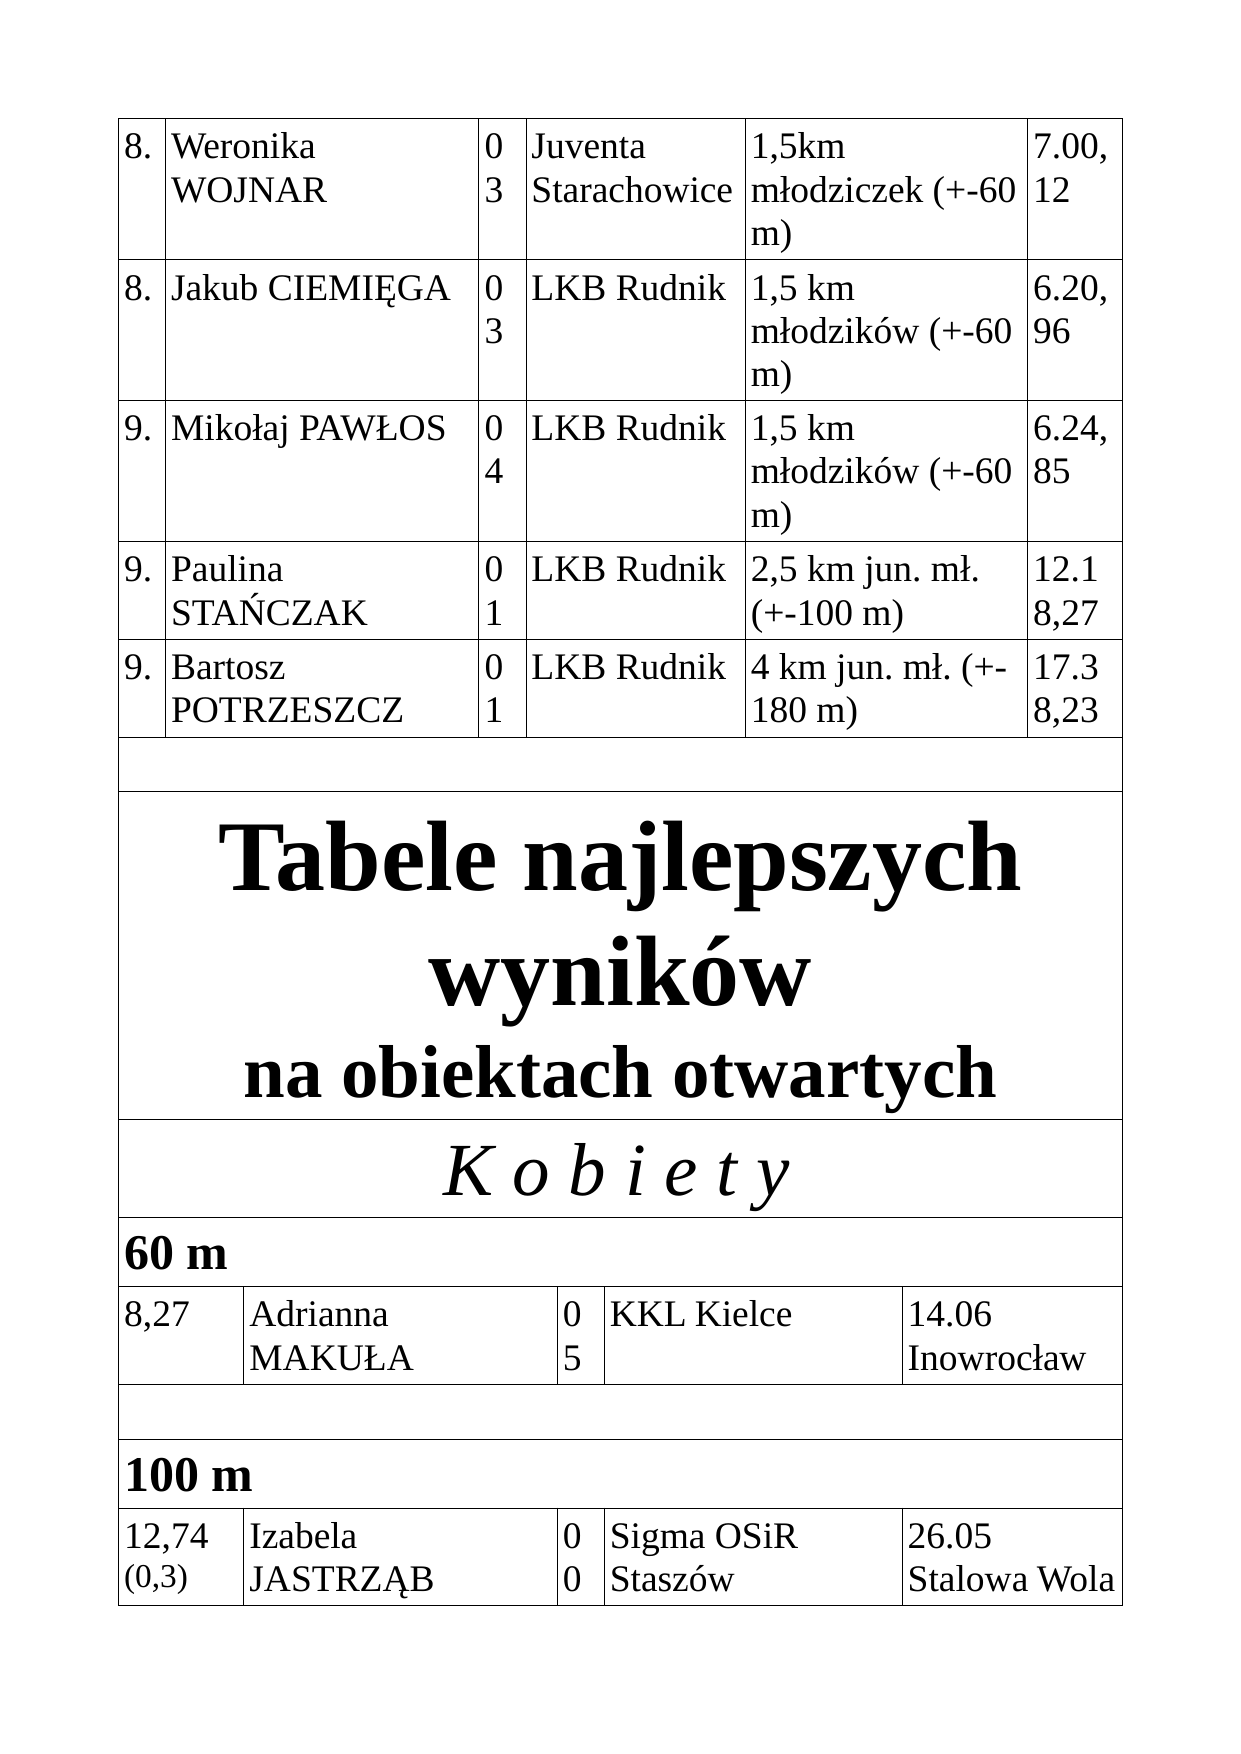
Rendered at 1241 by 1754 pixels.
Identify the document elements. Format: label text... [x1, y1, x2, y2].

table_cell Sigma OSiR Staszów [605, 1509, 902, 1605]
table_cell 01 [479, 640, 526, 737]
table_cell 03 [479, 119, 526, 259]
table_cell 6.24,85 [1028, 401, 1122, 541]
table_cell 1,5 km młodzików (+-60 m) [746, 260, 1027, 400]
table_cell Paulina STAŃCZAK [166, 542, 478, 639]
table_cell 8. [119, 119, 165, 259]
table_cell Juventa Starachowice [527, 119, 745, 259]
table_cell 6.20,96 [1028, 260, 1122, 400]
table_cell 00 [558, 1509, 604, 1605]
table_cell 14.06 Inowrocław [903, 1287, 1122, 1384]
table_cell 03 [479, 260, 526, 400]
table_cell 1,5km młodziczek (+-60 m) [746, 119, 1027, 259]
table_cell 12.18,27 [1028, 542, 1122, 639]
table_cell Bartosz POTRZESZCZ [166, 640, 478, 737]
table_cell K o b i e t y [119, 1120, 1122, 1217]
table_cell 01 [479, 542, 526, 639]
table_cell 9. [119, 542, 165, 639]
table_cell 8,27 [119, 1287, 243, 1384]
table_cell 12,74 (0,3) [119, 1509, 243, 1605]
table_cell LKB Rudnik [527, 542, 745, 639]
table_cell LKB Rudnik [527, 401, 745, 541]
table_cell 4 km jun. mł. (+-180 m) [746, 640, 1027, 737]
table_cell Mikołaj PAWŁOS [166, 401, 478, 541]
table_cell 17.38,23 [1028, 640, 1122, 737]
table_cell Tabele najlepszych wyników na obiektach otwartych [119, 792, 1122, 1119]
table_cell 05 [558, 1287, 604, 1384]
table_cell LKB Rudnik [527, 260, 745, 400]
table_cell Jakub CIEMIĘGA [166, 260, 478, 400]
table_cell 7.00,12 [1028, 119, 1122, 259]
table_cell 26.05 Stalowa Wola [903, 1509, 1122, 1605]
table_cell 9. [119, 401, 165, 541]
table_cell KKL Kielce [605, 1287, 902, 1384]
table_cell [119, 738, 1122, 791]
table_cell 60 m [119, 1218, 1122, 1286]
table_cell 2,5 km jun. mł. (+-100 m) [746, 542, 1027, 639]
table_cell 100 m [119, 1440, 1122, 1507]
table_cell Weronika WOJNAR [166, 119, 478, 259]
table_cell 8. [119, 260, 165, 400]
table_cell [119, 1385, 1122, 1438]
table_cell LKB Rudnik [527, 640, 745, 737]
table_cell 1,5 km młodzików (+-60 m) [746, 401, 1027, 541]
table_cell 9. [119, 640, 165, 737]
table_cell Izabela JASTRZĄB [244, 1509, 557, 1605]
table_cell 04 [479, 401, 526, 541]
table_cell Adrianna MAKUŁA [244, 1287, 557, 1384]
